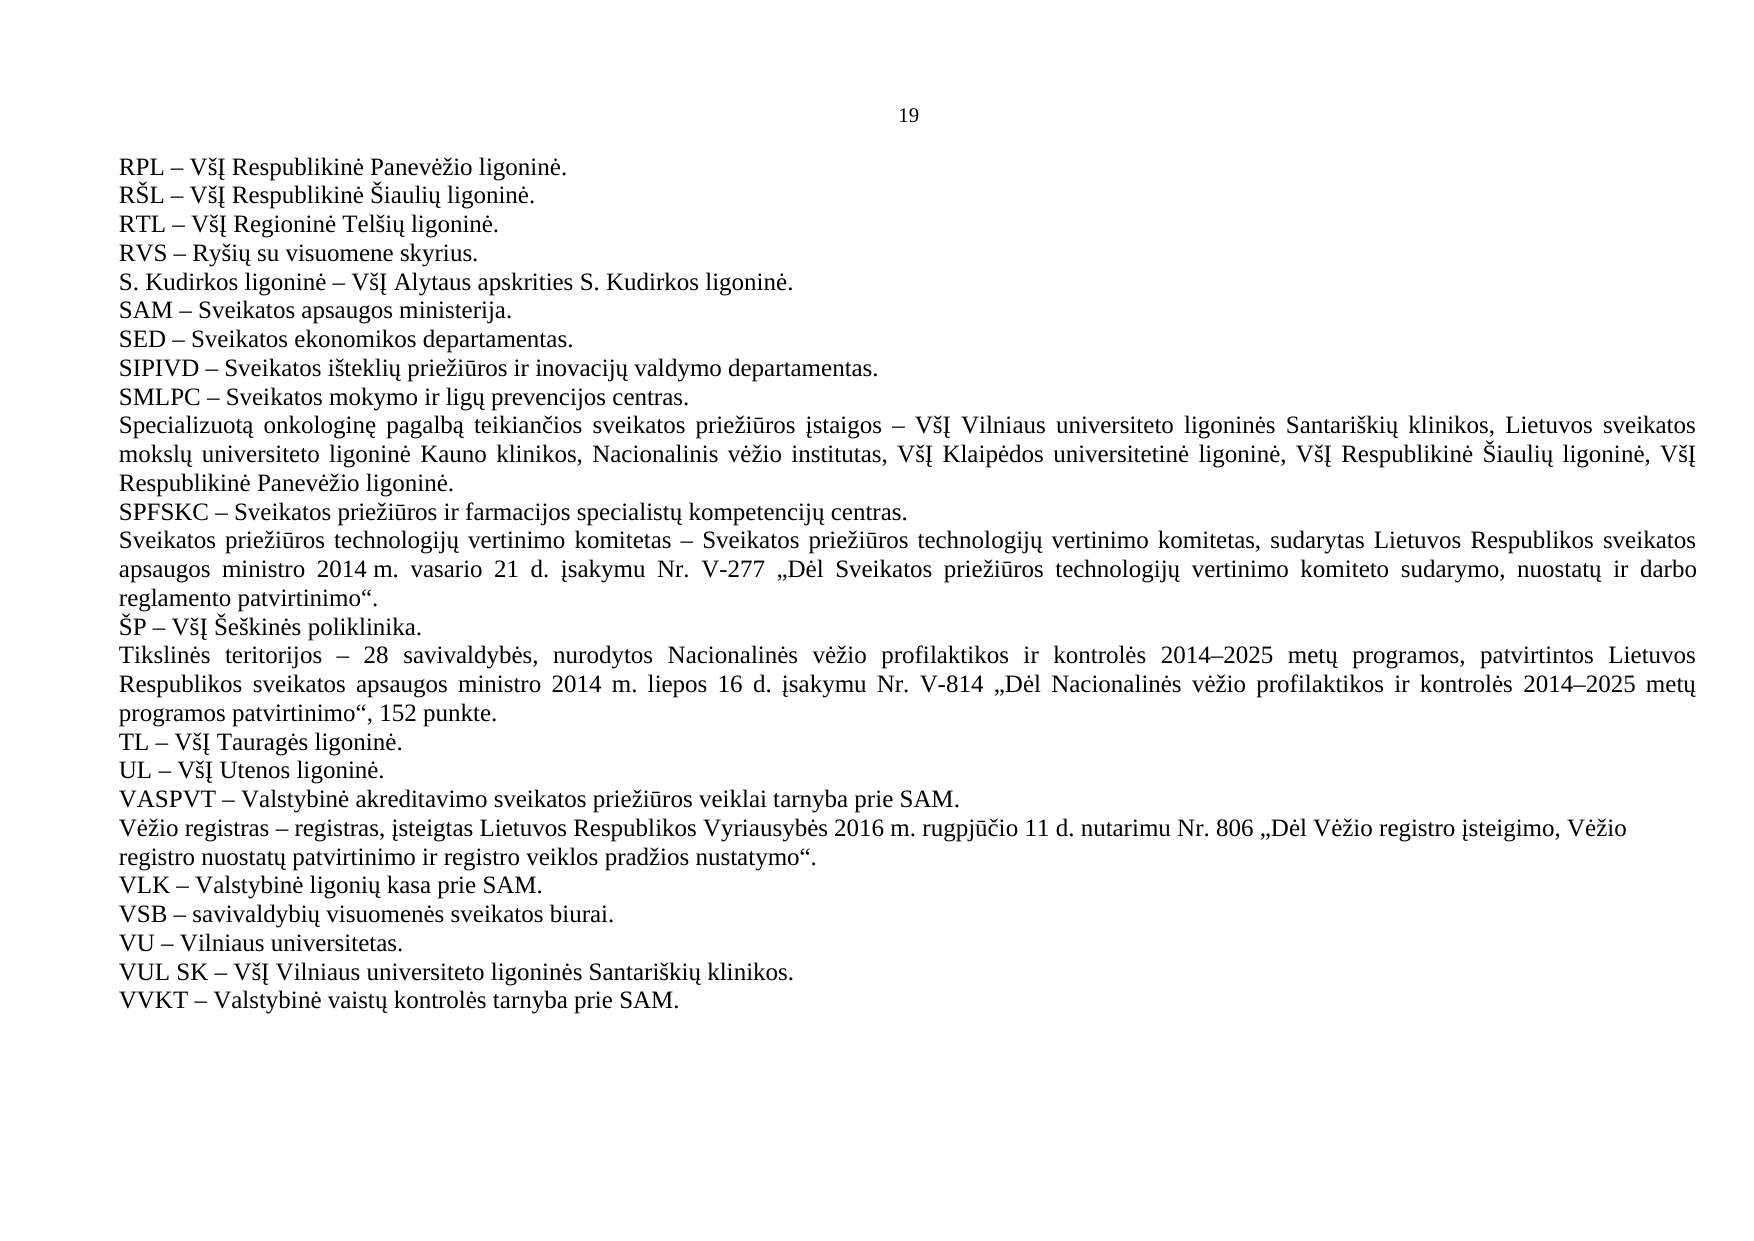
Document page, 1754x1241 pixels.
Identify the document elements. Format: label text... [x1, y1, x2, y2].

text ŠP – VšĮ Šeškinės poliklinika. [119, 612, 1698, 640]
text UL – VšĮ Utenos ligoninė. [119, 755, 1698, 784]
text VU – Vilniaus universitetas. [119, 928, 1698, 957]
text SED – Sveikatos ekonomikos departamentas. [119, 324, 1698, 353]
text VUL SK – VšĮ Vilniaus universiteto ligoninės Santariškių klinikos. [119, 957, 1698, 985]
text RTL – VšĮ Regioninė Telšių ligoninė. [119, 209, 1698, 238]
text SIPIVD – Sveikatos išteklių priežiūros ir inovacijų valdymo departamentas. [119, 353, 1698, 382]
text Vėžio registras – registras, įsteigtas Lietuvos Respublikos Vyriausybės 2016 m. rugpjūčio 11 d. nutarimu Nr. 806 „Dėl Vėžio registro įsteigimo, Vėžio registro nuostatų patvirtinimo ir registro veiklos pradžios nustatymo“. [119, 813, 1698, 870]
text VASPVT – Valstybinė akreditavimo sveikatos priežiūros veiklai tarnyba prie SAM. [119, 784, 1698, 813]
text VVKT – Valstybinė vaistų kontrolės tarnyba prie SAM. [119, 985, 1698, 1014]
text Specializuotą onkologinę pagalbą teikiančios sveikatos priežiūros įstaigos – VšĮ Vilniaus universiteto ligoninės Santariškių klinikos, Lietuvos sveikatos mokslų universiteto ligoninė Kauno klinikos, Nacionalinis vėžio institutas, VšĮ Klaipėdos universitetinė ligoninė, VšĮ Respublikinė Šiaulių ligoninė, VšĮ Respublikinė Panevėžio ligoninė. [119, 410, 1698, 497]
text Sveikatos priežiūros technologijų vertinimo komitetas – Sveikatos priežiūros technologijų vertinimo komitetas, sudarytas Lietuvos Respublikos sveikatos apsaugos ministro 2014 m. vasario 21 d. įsakymu Nr. V-277 „Dėl Sveikatos priežiūros technologijų vertinimo komiteto sudarymo, nuostatų ir darbo reglamento patvirtinimo“. [119, 525, 1698, 612]
text RVS – Ryšių su visuomene skyrius. [119, 238, 1698, 267]
text VLK – Valstybinė ligonių kasa prie SAM. [119, 870, 1698, 899]
text SPFSKC – Sveikatos priežiūros ir farmacijos specialistų kompetencijų centras. [119, 497, 1698, 525]
text VSB – savivaldybių visuomenės sveikatos biurai. [119, 899, 1698, 928]
text Tikslinės teritorijos – 28 savivaldybės, nurodytos Nacionalinės vėžio profilaktikos ir kontrolės 2014–2025 metų programos, patvirtintos Lietuvos Respublikos sveikatos apsaugos ministro 2014 m. liepos 16 d. įsakymu Nr. V-814 „Dėl Nacionalinės vėžio profilaktikos ir kontrolės 2014–2025 metų programos patvirtinimo“, 152 punkte. [119, 640, 1698, 727]
text S. Kudirkos ligoninė – VšĮ Alytaus apskrities S. Kudirkos ligoninė. [119, 267, 1698, 295]
text TL – VšĮ Tauragės ligoninė. [119, 727, 1698, 755]
text RŠL – VšĮ Respublikinė Šiaulių ligoninė. [119, 180, 1698, 209]
text RPL – VšĮ Respublikinė Panevėžio ligoninė. [119, 152, 1698, 180]
text SAM – Sveikatos apsaugos ministerija. [119, 295, 1698, 324]
text SMLPC – Sveikatos mokymo ir ligų prevencijos centras. [119, 382, 1698, 410]
